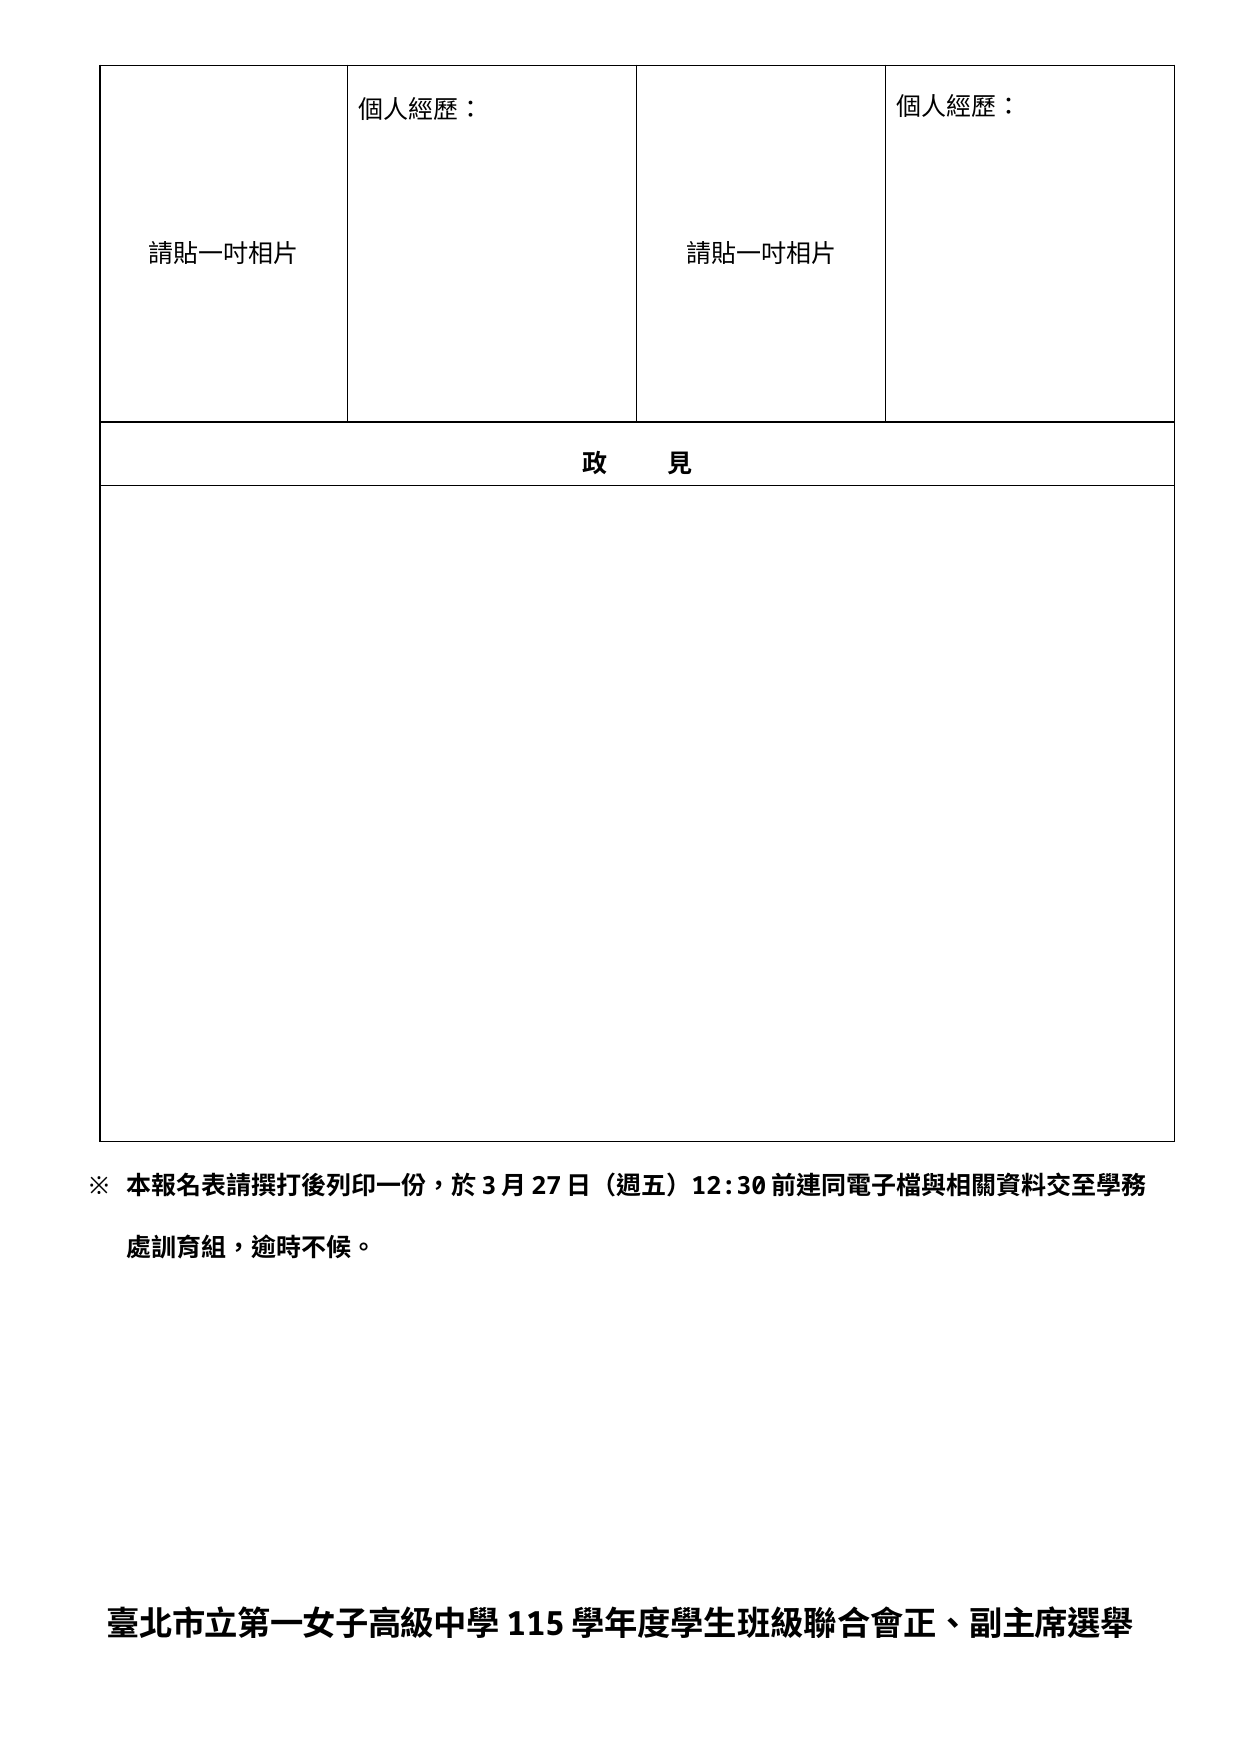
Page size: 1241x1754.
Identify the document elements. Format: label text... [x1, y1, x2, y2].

table_cell 請貼一吋相片 [637, 66, 885, 421]
table_cell [101, 486, 1174, 1141]
text 臺北市立第一女子高級中學115學年度學生班級聯合會正、副主席選舉 [89, 1579, 1152, 1642]
table_cell 政 見 [101, 423, 1174, 485]
table_cell 個人經歷： [886, 66, 1174, 421]
table_cell 請貼一吋相片 [101, 66, 347, 421]
list 本報名表請撰打後列印一份，於3月27日（週五）12:30前連同電子檔與相關資料交至學務處訓育組，逾時不候。 [89, 1142, 1152, 1267]
table_cell 個人經歷： [348, 66, 636, 421]
